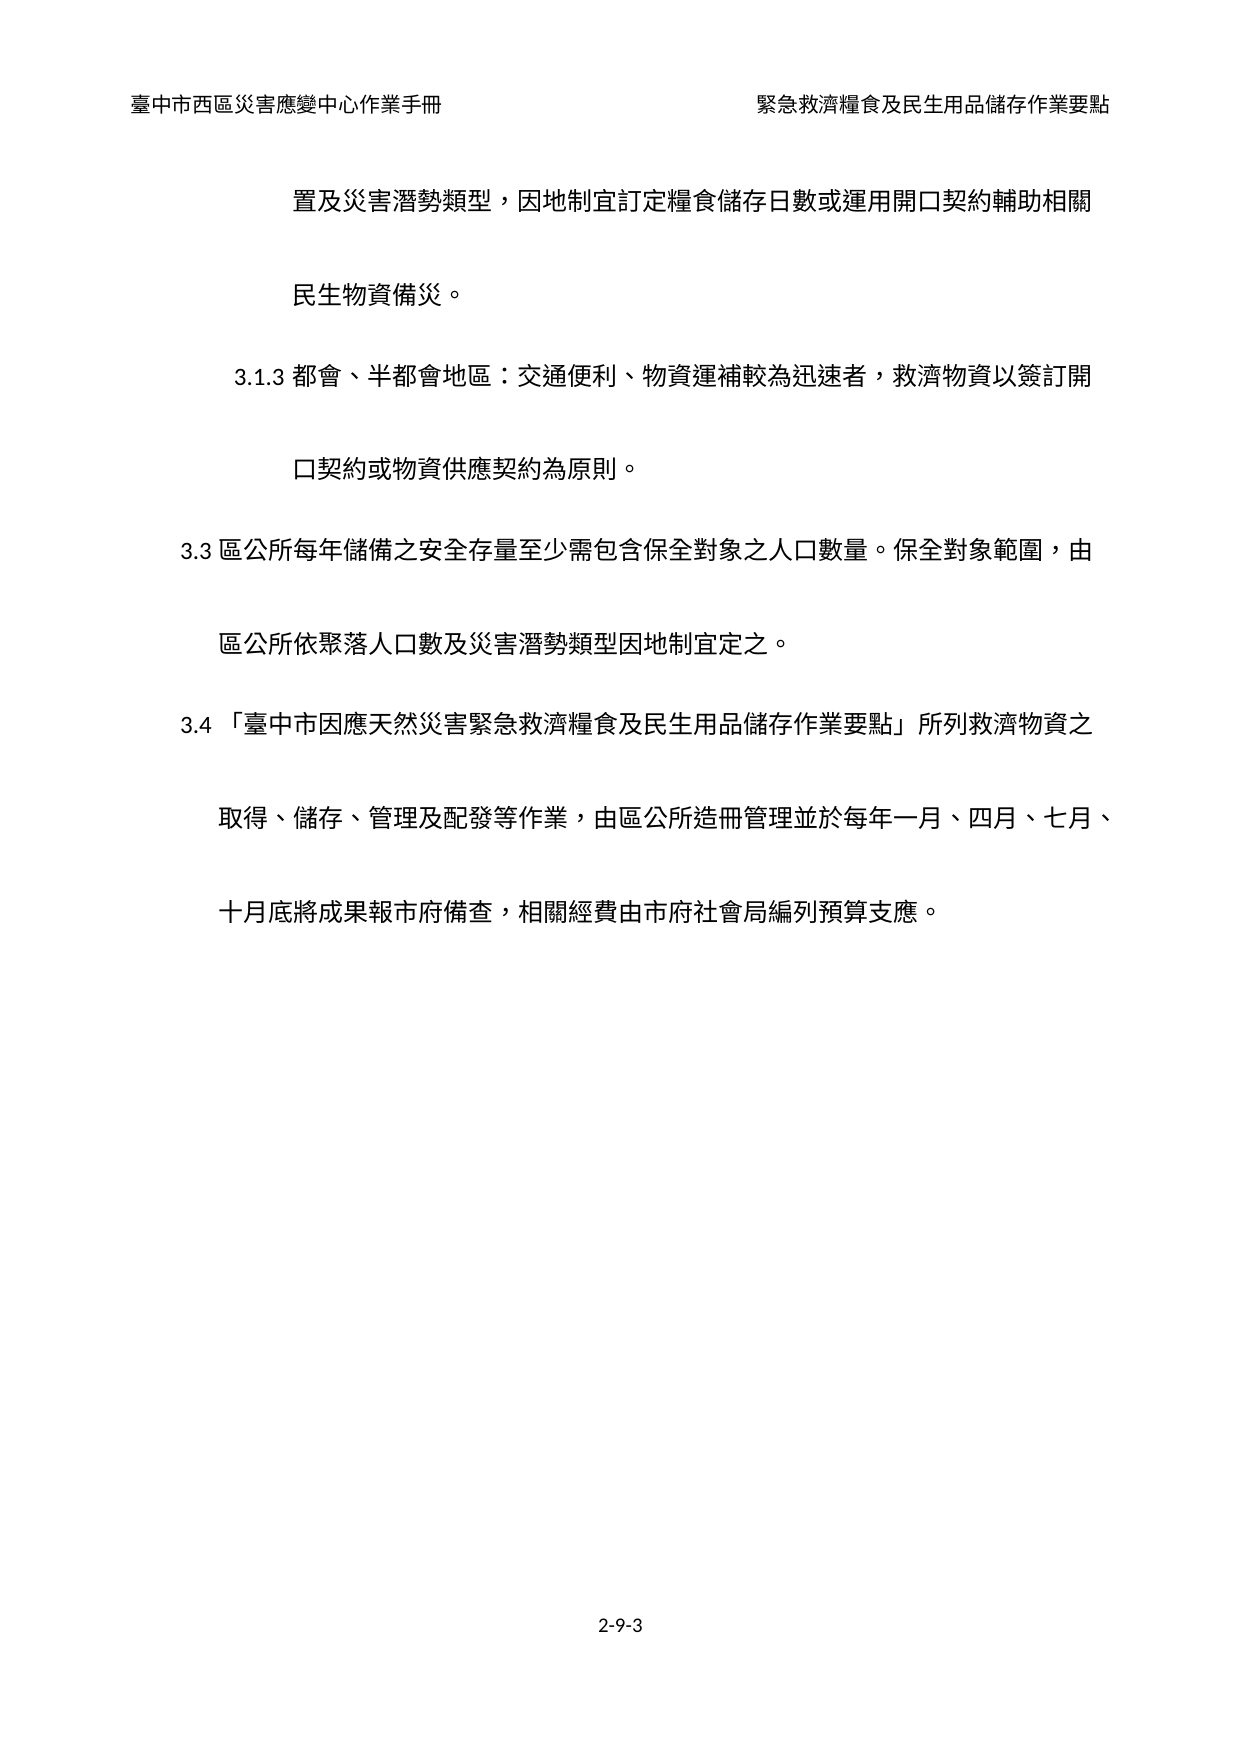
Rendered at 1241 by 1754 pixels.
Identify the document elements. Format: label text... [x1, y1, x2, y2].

text 置及災害潛勢類型，因地制宜訂定糧食儲存日數或運用開口契約輔助相關民生物資備災。 [234, 158, 1110, 314]
text 3.3 區公所每年儲備之安全存量至少需包含保全對象之人口數量。保全對象範圍，由區公所依聚落人口數及災害潛勢類型因地制宜定之。 [180, 507, 1110, 663]
text 3.4 「臺中市因應天然災害緊急救濟糧食及民生用品儲存作業要點」所列救濟物資之取得、儲存、管理及配發等作業，由區公所造冊管理並於每年一月、四月、七月、十月底將成果報市府備查，相關經費由市府社會局編列預算支應。 [180, 681, 1110, 931]
text 3.1.3 都會、半都會地區：交通便利、物資運補較為迅速者，救濟物資以簽訂開口契約或物資供應契約為原則。 [234, 333, 1110, 489]
